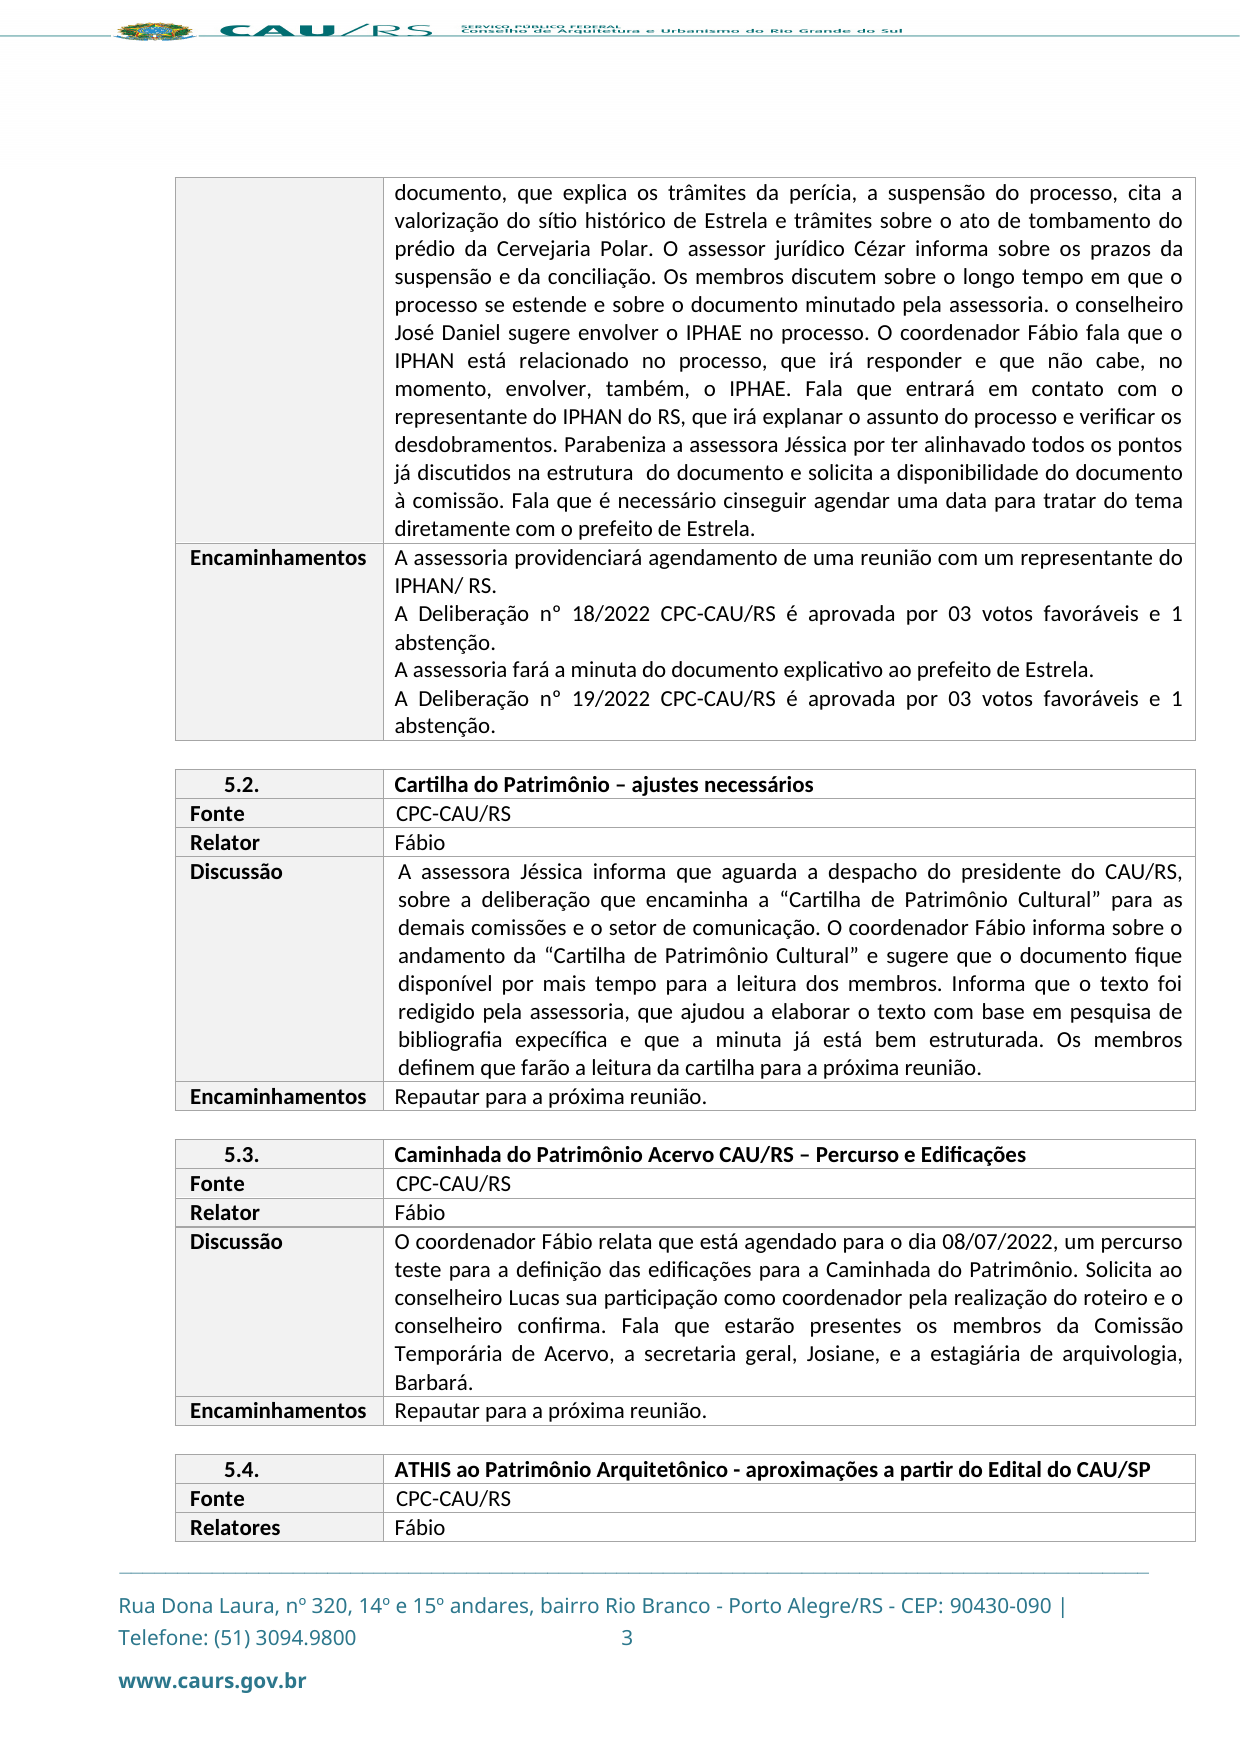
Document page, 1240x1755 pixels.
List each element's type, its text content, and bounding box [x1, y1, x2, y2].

table_cell [176, 1455, 383, 1483]
table_cell Relator [176, 828, 383, 856]
table_cell [176, 770, 383, 798]
table_cell Relator [176, 1199, 383, 1226]
table_cell Discussão [176, 857, 383, 1081]
table_cell Repautar para a próxima reunião. [384, 1397, 1195, 1425]
table_cell O coordenador Fábio relata que está agendado para o dia 08/07/2022, um percurso teste para a definição das edificações para a Caminhada do Patrimônio. Solicita ao conselheiro Lucas sua participação como coordenador pela realização do roteiro e o conselheiro confirma. Fala que estarão presentes os membros da Comissão Temporária de Acervo, a secretaria geral, Josiane, e a estagiária de arquivologia, Barbará. [384, 1228, 1195, 1396]
table_cell CPC-CAU/RS [384, 799, 1195, 827]
table_cell [175, 1111, 1196, 1139]
table_cell A assessora Jéssica informa que aguarda a despacho do presidente do CAU/RS, sobre a deliberação que encaminha a “Cartilha de Patrimônio Cultural” para as demais comissões e o setor de comunicação. O coordenador Fábio informa sobre o andamento da “Cartilha de Patrimônio Cultural” e sugere que o documento fique disponível por mais tempo para a leitura dos membros. Informa que o texto foi redigido pela assessoria, que ajudou a elaborar o texto com base em pesquisa de bibliografia expecífica e que a minuta já está bem estruturada. Os membros definem que farão a leitura da cartilha para a próxima reunião. [384, 857, 1195, 1081]
table_cell documento, que explica os trâmites da perícia, a suspensão do processo, cita a valorização do sítio histórico de Estrela e trâmites sobre o ato de tombamento do prédio da Cervejaria Polar. O assessor jurídico Cézar informa sobre os prazos da suspensão e da conciliação. Os membros discutem sobre o longo tempo em que o processo se estende e sobre o documento minutado pela assessoria. o conselheiro José Daniel sugere envolver o IPHAE no processo. O coordenador Fábio fala que o IPHAN está relacionado no processo, que irá responder e que não cabe, no momento, envolver, também, o IPHAE. Fala que entrará em contato com o representante do IPHAN do RS, que irá explanar o assunto do processo e verificar os desdobramentos. Parabeniza a assessora Jéssica por ter alinhavado todos os pontos já discutidos na estrutura do documento e solicita a disponibilidade do documento à comissão. Fala que é necessário cinseguir agendar uma data para tratar do tema diretamente com o prefeito de Estrela. [384, 178, 1195, 542]
table_cell [175, 1426, 1196, 1454]
table_cell [175, 741, 1196, 769]
table_cell Caminhada do Patrimônio Acervo CAU/RS – Percurso e Edificações [384, 1140, 1195, 1168]
table_cell ATHIS ao Patrimônio Arquitetônico - aproximações a partir do Edital do CAU/SP [384, 1455, 1195, 1483]
table_cell Encaminhamentos [176, 1082, 383, 1110]
table_cell Fonte [176, 799, 383, 827]
table_cell Relatores [176, 1513, 383, 1541]
table_cell Fábio [384, 828, 1195, 856]
table_cell Encaminhamentos [176, 544, 383, 740]
table_cell Repautar para a próxima reunião. [384, 1082, 1195, 1110]
table_cell [176, 1140, 383, 1168]
table_cell A assessoria providenciará agendamento de uma reunião com um representante do IPHAN/ RS. A Deliberação nº 18/2022 CPC-CAU/RS é aprovada por 03 votos favoráveis e 1 abstenção. A assessoria fará a minuta do documento explicativo ao prefeito de Estrela. A Deliberação nº 19/2022 CPC-CAU/RS é aprovada por 03 votos favoráveis e 1 abstenção. [384, 544, 1195, 740]
table_cell Discussão [176, 1228, 383, 1396]
table_cell Fonte [176, 1484, 383, 1512]
table_cell Fonte [176, 1169, 383, 1197]
table_cell Fábio [384, 1199, 1195, 1226]
table_cell CPC-CAU/RS [384, 1484, 1195, 1512]
table_cell [176, 178, 383, 542]
table_cell Cartilha do Patrimônio – ajustes necessários [384, 770, 1195, 798]
table_cell Encaminhamentos [176, 1397, 383, 1425]
table_cell Fábio [384, 1513, 1195, 1541]
table_cell CPC-CAU/RS [384, 1169, 1195, 1197]
